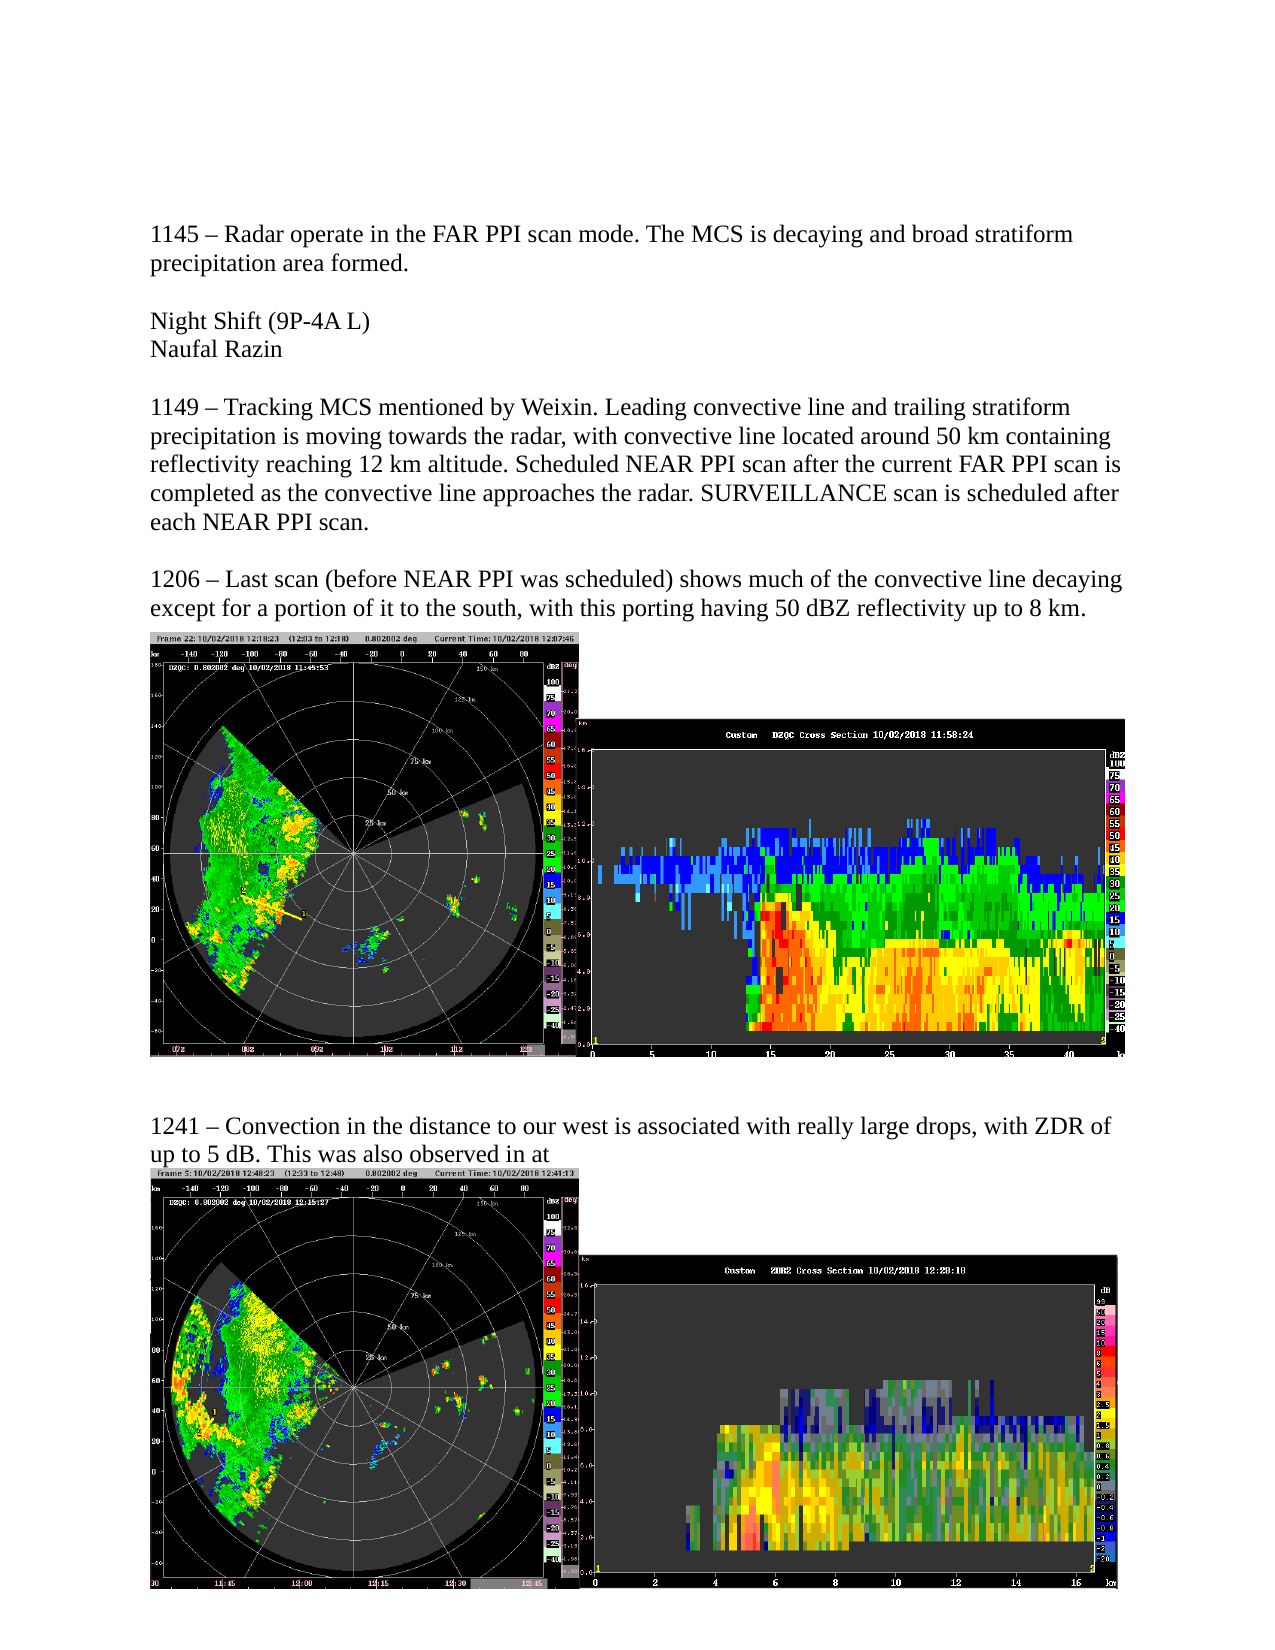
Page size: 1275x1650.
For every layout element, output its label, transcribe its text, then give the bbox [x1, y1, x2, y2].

text Night Shift (9P-4A L) [150, 306, 1125, 334]
text 1145 – Radar operate in the FAR PPI scan mode. The MCS is decaying and broad stratiform precipitation area formed. [150, 219, 1125, 277]
text 1149 – Tracking MCS mentioned by Weixin. Leading convective line and trailing stratiform precipitation is moving towards the radar, with convective line located around 50 km containing reflectivity reaching 12 km altitude. Scheduled NEAR PPI scan after the current FAR PPI scan is completed as the convective line approaches the radar. SURVEILLANCE scan is scheduled after each NEAR PPI scan. [150, 392, 1125, 536]
text 1206 – Last scan (before NEAR PPI was scheduled) shows much of the convective line decaying except for a portion of it to the south, with this porting having 50 dBZ reflectivity up to 8 km. [150, 564, 1125, 622]
picture [150, 632, 1125, 1057]
text Naufal Razin [150, 334, 1125, 363]
text 1241 – Convection in the distance to our west is associated with really large drops, with ZDR of up to 5 dB. This was also observed in at [150, 1111, 1125, 1168]
picture [150, 1168, 1118, 1589]
